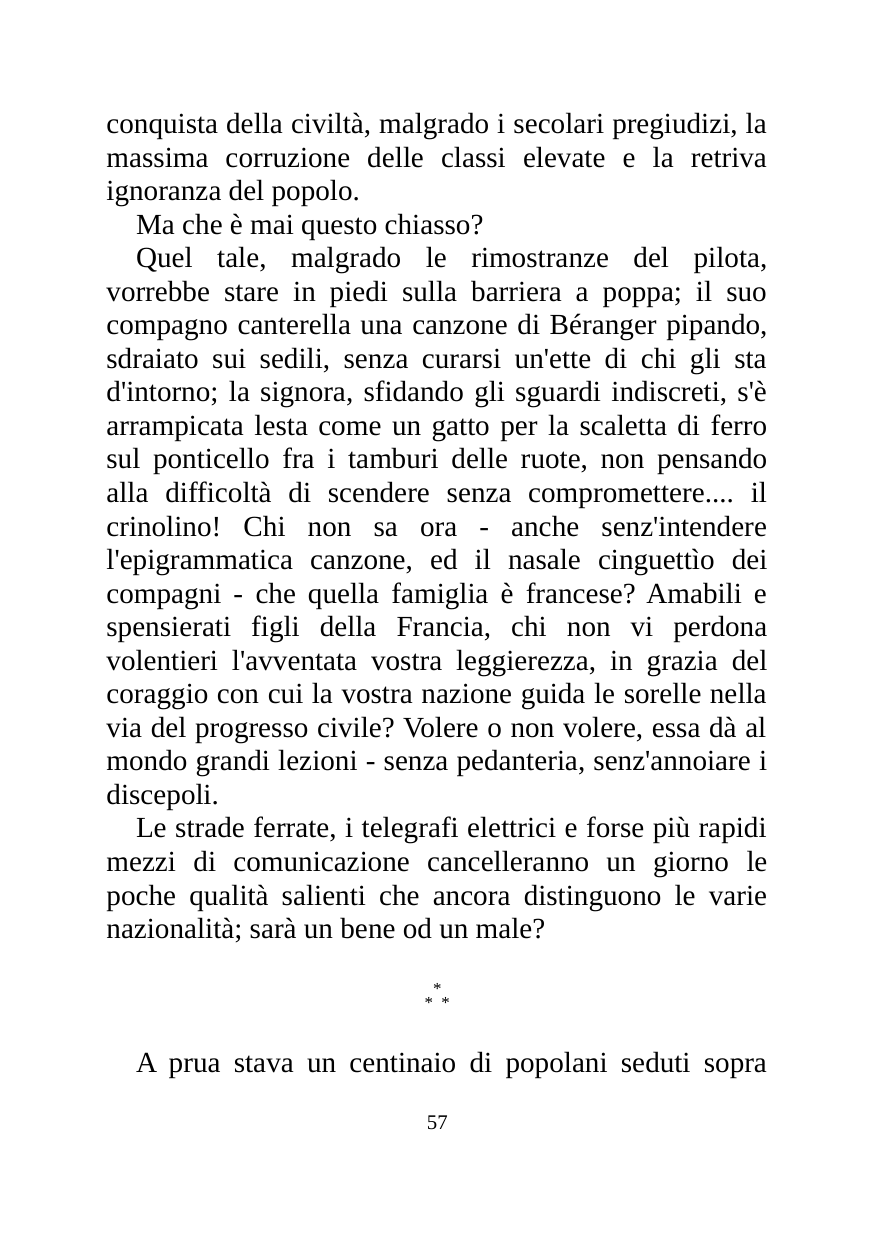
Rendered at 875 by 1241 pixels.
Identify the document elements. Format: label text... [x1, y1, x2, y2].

text A prua stava un centinaio di popolani seduti sopra [106, 1045, 768, 1079]
text Le strade ferrate, i telegrafi elettrici e forse più rapidi mezzi di comunicazione cancelleranno un giorno le poche qualità salienti che ancora distinguono le varie nazionalità; sarà un bene od un male? [106, 811, 768, 945]
text Quel tale, malgrado le rimostranze del pilota, vorrebbe stare in piedi sulla barriera a poppa; il suo compagno canterella una canzone di Béranger pipando, sdraiato sui sedili, senza curarsi un'ette di chi gli sta d'intorno; la signora, sfidando gli sguardi indiscreti, s'è arrampicata lesta come un gatto per la scaletta di ferro sul ponticello fra i tamburi delle ruote, non pensando alla difficoltà di scendere senza compromettere.... il crinolino! Chi non sa ora - anche senz'intendere l'epigrammatica canzone, ed il nasale cinguettìo dei compagni - che quella famiglia è francese? Amabili e spensierati figli della Francia, chi non vi perdona volentieri l'avventata vostra leggierezza, in grazia del coraggio con cui la vostra nazione guida le sorelle nella via del progresso civile? Volere o non volere, essa dà al mondo grandi lezioni - senza pedanteria, senz'annoiare i discepoli. [106, 240, 768, 811]
text conquista della civiltà, malgrado i secolari pregiudizi, la massima corruzione delle classi elevate e la retriva ignoranza del popolo. [106, 106, 768, 207]
text Ma che è mai questo chiasso? [106, 207, 768, 240]
text *** [106, 978, 768, 1012]
